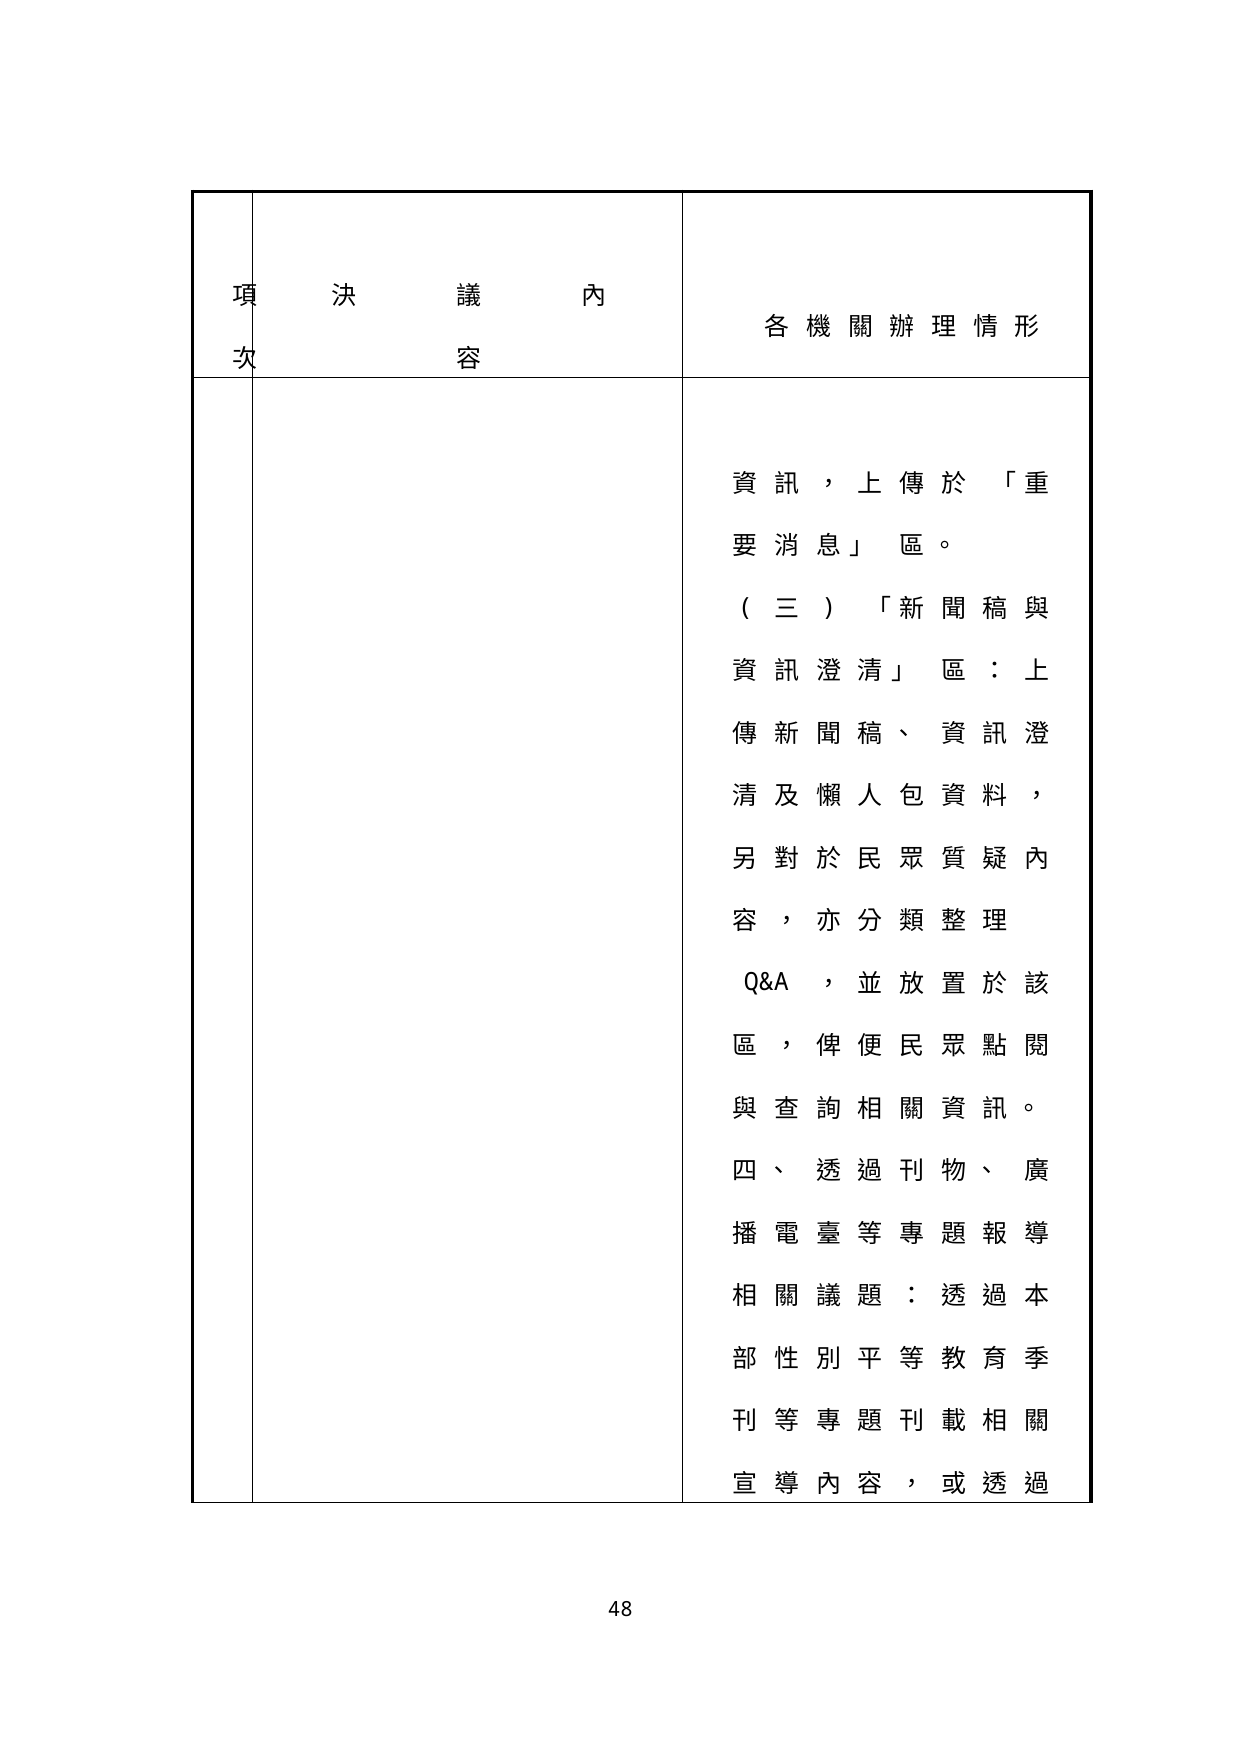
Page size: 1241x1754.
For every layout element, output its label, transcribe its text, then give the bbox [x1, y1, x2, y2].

table_cell 資訊，上傳於「重要消息」區。 (三)「新聞稿與資訊澄清」區：上傳新聞稿、資訊澄清及懶人包資料，另對於民眾質疑內容，亦分類整理Q&A，並放置於該區，俾便民眾點閱與查詢相關資訊。 四、透過刊物、廣播電臺等專題報導相關議題：透過本部性別平等教育季刊等專題刊載相關宣導內容，或透過 [683, 378, 1089, 1502]
table_header 項次 [194, 193, 252, 377]
table_header 決 議 內 容 [253, 193, 682, 377]
table_header 各機關辦理情形 [683, 193, 1089, 377]
table_cell 15. [194, 378, 252, 1502]
table_cell [253, 378, 682, 1502]
